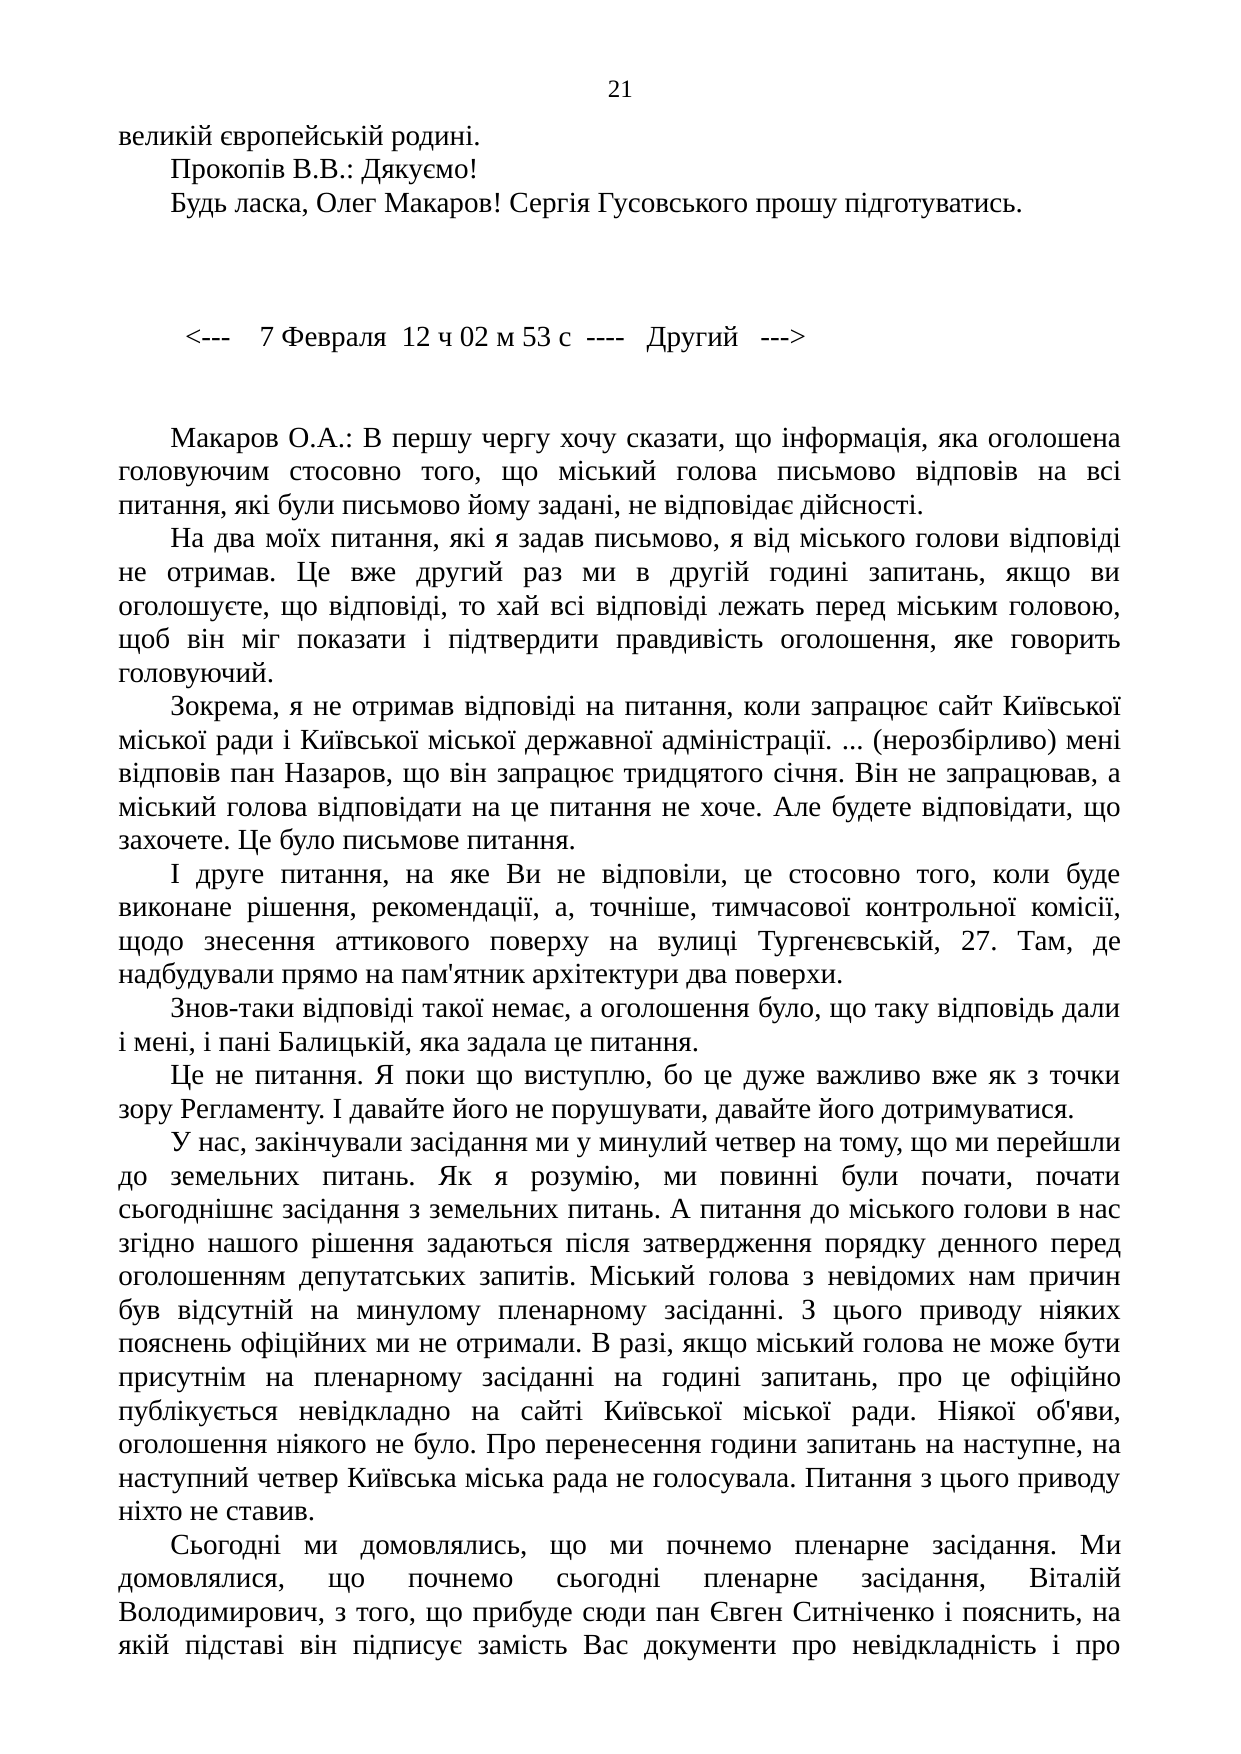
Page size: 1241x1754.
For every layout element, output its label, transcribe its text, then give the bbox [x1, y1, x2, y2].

text Це не питання. Я поки що виступлю, бо це дуже важливо вже як з точки зору Регламенту. І давайте його не порушувати, давайте його дотримуватися. [118, 1057, 1122, 1124]
text Зокрема, я не отримав відповіді на питання, коли запрацює сайт Київської міської ради і Київської міської державної адміністрації. ... (нерозбірливо) мені відповів пан Назаров, що він запрацює тридцятого січня. Він не запрацював, а міський голова відповідати на це питання не хоче. Але будете відповідати, що захочете. Це було письмове питання. [118, 688, 1122, 856]
text Прокопів В.В.: Дякуємо! [118, 152, 1122, 185]
text У нас, закінчували засідання ми у минулий четвер на тому, що ми перейшли до земельних питань. Як я розумію, ми повинні були почати, почати сьогоднішнє засідання з земельних питань. А питання до міського голови в нас згідно нашого рішення задаються після затвердження порядку денного перед оголошенням депутатських запитів. Міський голова з невідомих нам причин був відсутній на минулому пленарному засіданні. З цього приводу ніяких пояснень офіційних ми не отримали. В разі, якщо міський голова не може бути присутнім на пленарному засіданні на годині запитань, про це офіційно публікується невідкладно на сайті Київської міської ради. Ніякої об'яви, оголошення ніякого не було. Про перенесення години запитань на наступне, на наступний четвер Київська міська рада не голосувала. Питання з цього приводу ніхто не ставив. [118, 1124, 1122, 1527]
text Сьогодні ми домовлялись, що ми почнемо пленарне засідання. Ми домовлялися, що почнемо сьогодні пленарне засідання, Віталій Володимирович, з того, що прибуде сюди пан Євген Ситніченко і пояснить, на якій підставі він підписує замість Вас документи про невідкладність і про [118, 1527, 1122, 1661]
text На два моїх питання, які я задав письмово, я від міського голови відповіді не отримав. Це вже другий раз ми в другій годині запитань, якщо ви оголошуєте, що відповіді, то хай всі відповіді лежать перед міським головою, щоб він міг показати і підтвердити правдивість оголошення, яке говорить головуючий. [118, 521, 1122, 688]
text великій європейській родині. [118, 118, 1122, 152]
text Макаров О.А.: В першу чергу хочу сказати, що інформація, яка оголошена головуючим стосовно того, що міський голова письмово відповів на всі питання, які були письмово йому задані, не відповідає дійсності. [118, 420, 1122, 521]
text Будь ласка, Олег Макаров! Сергія Гусовського прошу підготуватись. [118, 185, 1122, 219]
text Знов-таки відповіді такої немає, а оголошення було, що таку відповідь дали і мені, і пані Балицькій, яка задала це питання. [118, 990, 1122, 1057]
text І друге питання, на яке Ви не відповіли, це стосовно того, коли буде виконане рішення, рекомендації, а, точніше, тимчасової контрольної комісії, щодо знесення аттикового поверху на вулиці Тургенєвській, 27. Там, де надбудували прямо на пам'ятник архітектури два поверхи. [118, 856, 1122, 990]
text <--- 7 Февраля 12 ч 02 м 53 с ---- Другий ---> [118, 319, 1122, 353]
